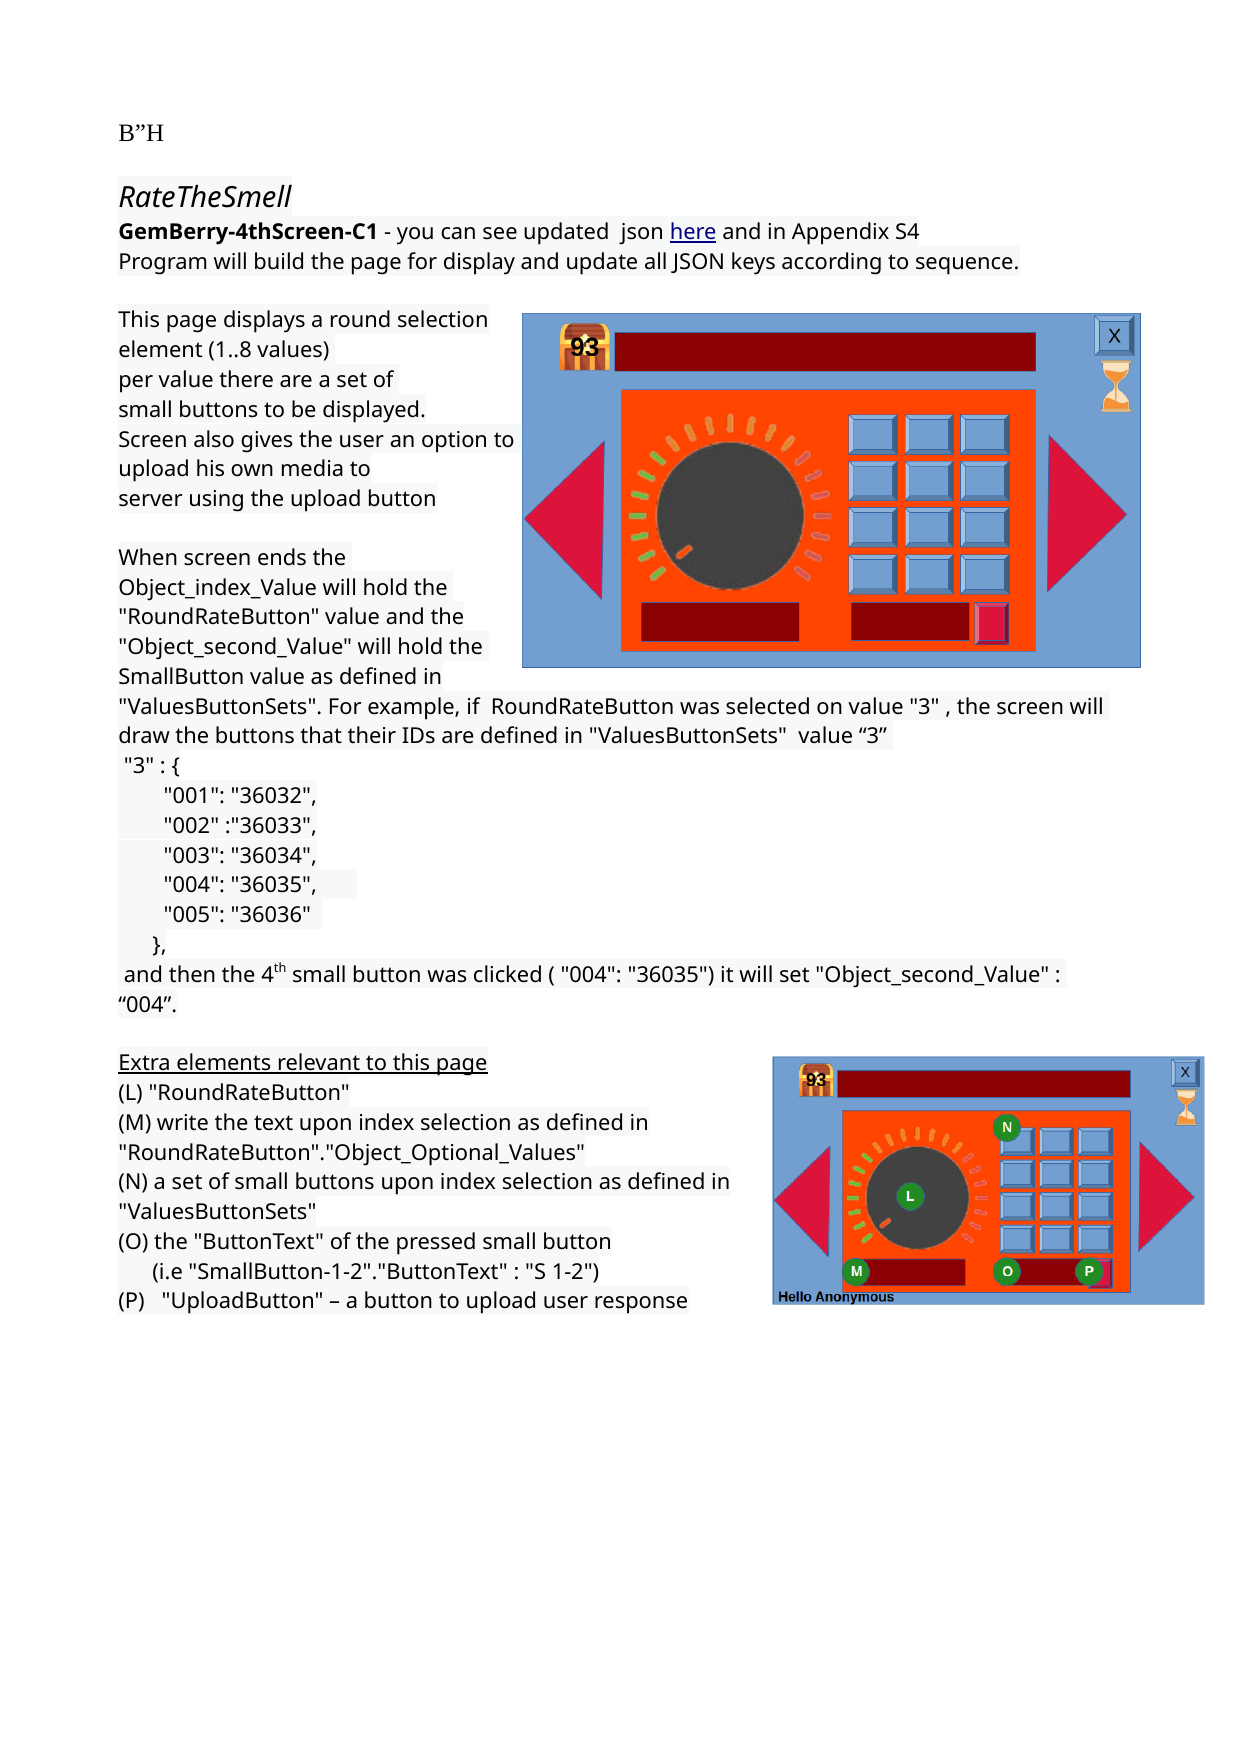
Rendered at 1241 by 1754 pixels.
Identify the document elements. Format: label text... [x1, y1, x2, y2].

text "3" : { [118, 750, 1122, 780]
text Program will build the page for display and update all JSON keys according to sequence. [118, 246, 1122, 276]
text "001": "36032", [118, 780, 1122, 810]
text "002" :"36033", [118, 810, 1122, 839]
text server using the upload button [118, 483, 513, 513]
text Extra elements relevant to this page [118, 1047, 758, 1077]
text SmallButton value as defined in [118, 661, 1122, 691]
text and then the 4th small button was clicked ( "004": "36035") it will set "Object_second_Value" : “004”. [118, 959, 1122, 1018]
text upload his own media to [118, 453, 513, 483]
text (L) "RoundRateButton" [118, 1077, 758, 1107]
text (P) "UploadButton" – a button to upload user response [118, 1285, 758, 1315]
text "005": "36036" [118, 899, 1122, 929]
text "Object_second_Value" will hold the [118, 631, 513, 661]
text "ValuesButtonSets" [118, 1196, 758, 1226]
text (M) write the text upon index selection as defined in [118, 1107, 758, 1136]
text "003": "36034", [118, 839, 1122, 869]
text RateTheSmell [118, 176, 1122, 216]
text element (1..8 values) [118, 334, 513, 364]
text Screen also gives the user an option to [118, 423, 513, 453]
text }, [118, 929, 1122, 959]
text This page displays a round selection [118, 304, 513, 334]
text "ValuesButtonSets". For example, if RoundRateButton was selected on value "3" , the screen will draw the buttons that their IDs are defined in "ValuesButtonSets" value “3” [118, 691, 1122, 750]
text GemBerry-4thScreen-C1 - you can see updated json here and in Appendix S4 [118, 216, 1122, 246]
text Object_index_Value will hold the [118, 571, 513, 601]
text (i.e "SmallButton-1-2"."ButtonText" : "S 1-2") [118, 1256, 758, 1285]
picture [758, 1037, 1217, 1324]
text "004": "36035", [118, 869, 1122, 899]
picture [513, 304, 1171, 685]
text small buttons to be displayed. [118, 394, 513, 423]
text "RoundRateButton" value and the [118, 601, 513, 631]
text per value there are a set of [118, 364, 513, 394]
text When screen ends the [118, 542, 513, 571]
text (N) a set of small buttons upon index selection as defined in [118, 1166, 758, 1196]
text "RoundRateButton"."Object_Optional_Values" [118, 1136, 758, 1166]
text (O) the "ButtonText" of the pressed small button [118, 1226, 758, 1256]
